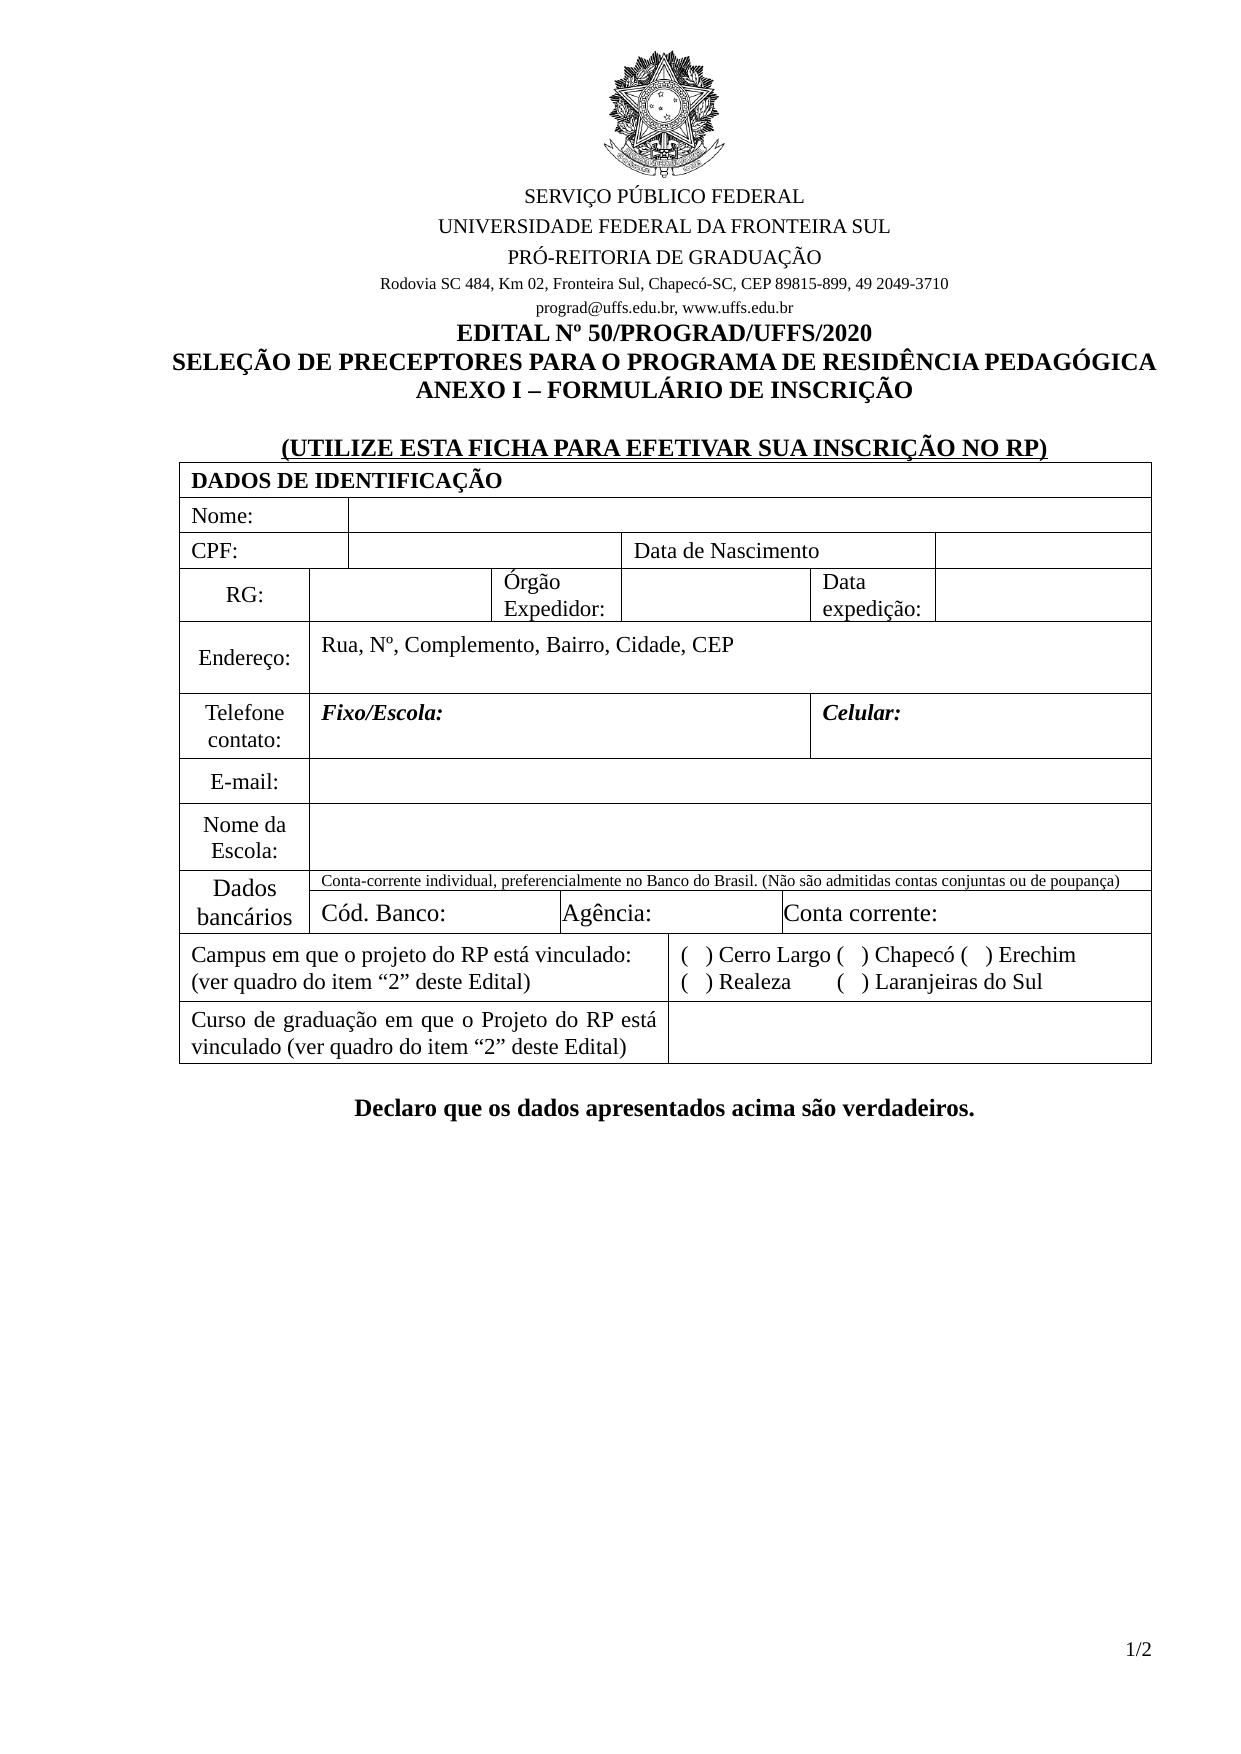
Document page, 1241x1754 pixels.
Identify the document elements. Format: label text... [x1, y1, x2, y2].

table_cell Órgão Expedidor: [492, 569, 621, 621]
table_cell [310, 759, 1151, 803]
text SELEÇÃO DE PRECEPTORES PARA O PROGRAMA DE RESIDÊNCIA PEDAGÓGICA [162, 347, 1166, 376]
table_cell Curso de graduação em que o Projeto do RP está vinculado (ver quadro do item “2” deste Edital) [180, 1002, 668, 1063]
text Declaro que os dados apresentados acima são verdadeiros. [177, 1093, 1152, 1122]
text EDITAL Nº 50/PROGRAD/UFFS/2020 [177, 318, 1152, 347]
table_cell CPF: [180, 533, 348, 567]
table_cell [349, 498, 1151, 532]
table_cell Fixo/Escola: [310, 694, 810, 758]
table_cell Nome: [180, 498, 348, 532]
table_cell [310, 569, 491, 621]
table_cell [669, 1002, 1151, 1063]
table_cell Nome da Escola: [180, 804, 309, 870]
table_cell Campus em que o projeto do RP está vinculado: (ver quadro do item “2” deste Edital) [180, 934, 668, 1001]
table_cell RG: [180, 569, 309, 621]
table_cell Telefone contato: [180, 694, 309, 758]
table_cell Celular: [811, 694, 1151, 758]
table_cell Rua, Nº, Complemento, Bairro, Cidade, CEP [310, 622, 1151, 693]
table_cell Dados bancários [180, 871, 309, 933]
table_cell Data expedição: [811, 569, 935, 621]
table_header DADOS DE IDENTIFICAÇÃO [180, 463, 1151, 497]
table_cell [349, 533, 621, 567]
table_cell [310, 804, 1151, 870]
table_cell Cód. Banco: [310, 891, 560, 933]
table_cell E-mail: [180, 759, 309, 803]
table_cell [936, 569, 1151, 621]
table_cell Conta corrente: [783, 891, 1151, 933]
table_cell Agência: [561, 891, 782, 933]
text ANEXO I – FORMULÁRIO DE INSCRIÇÃO [177, 376, 1152, 404]
table_cell ( ) Cerro Largo ( ) Chapecó ( ) Erechim ( ) Realeza ( ) Laranjeiras do Sul [669, 934, 1151, 1001]
table_cell Conta-corrente individual, preferencialmente no Banco do Brasil. (Não são admitidas contas conjuntas ou de poupança) [310, 871, 1151, 890]
text (UTILIZE ESTA FICHA PARA EFETIVAR SUA INSCRIÇÃO NO RP) [177, 433, 1152, 462]
table_cell [936, 533, 1151, 567]
table_cell [622, 569, 810, 621]
table_cell Data de Nascimento [622, 533, 935, 567]
table_cell Endereço: [180, 622, 309, 693]
